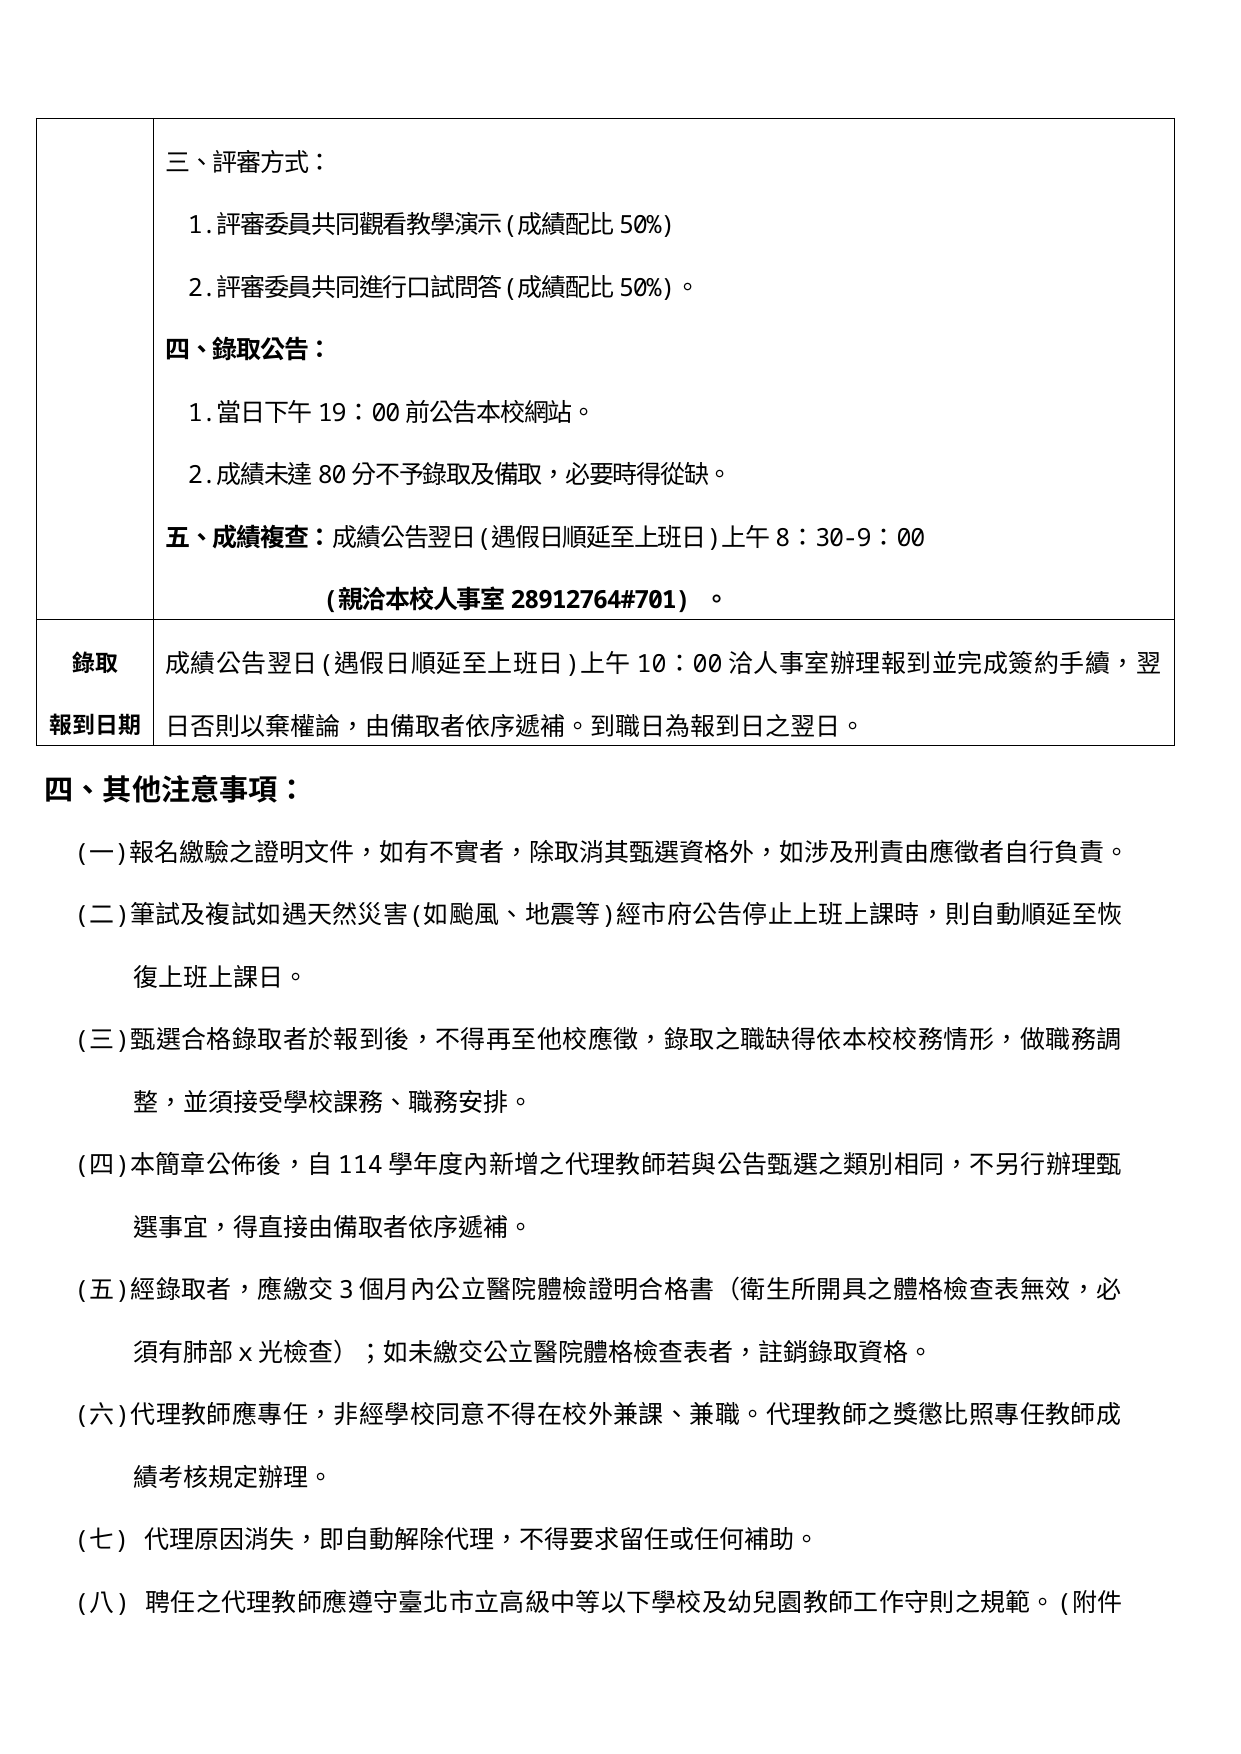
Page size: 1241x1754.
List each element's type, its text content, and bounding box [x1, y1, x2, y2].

table_header [37, 119, 153, 619]
text (五)經錄取者，應繳交3個月內公立醫院體檢證明合格書（衛生所開具之體格檢查表無效，必須有肺部ｘ光檢查）；如未繳交公立醫院體格檢查表者，註銷錄取資格。 [74, 1246, 1122, 1371]
text (七) 代理原因消失，即自動解除代理，不得要求留任或任何補助。 [74, 1496, 1122, 1558]
text (四)本簡章公佈後，自114學年度內新增之代理教師若與公告甄選之類別相同，不另行辦理甄選事宜，得直接由備取者依序遞補。 [74, 1121, 1122, 1246]
text 四、其他注意事項： [44, 746, 1122, 808]
table_cell 成績公告翌日(遇假日順延至上班日)上午10：00洽人事室辦理報到並完成簽約手續，翌日否則以棄權論，由備取者依序遞補。到職日為報到日之翌日。 [154, 620, 1174, 745]
text (八) 聘任之代理教師應遵守臺北市立高級中等以下學校及幼兒園教師工作守則之規範。(附件 [74, 1558, 1122, 1621]
text (一)報名繳驗之證明文件，如有不實者，除取消其甄選資格外，如涉及刑責由應徵者自行負責。 [74, 808, 1122, 871]
text (三)甄選合格錄取者於報到後，不得再至他校應徵，錄取之職缺得依本校校務情形，做職務調整，並須接受學校課務、職務安排。 [74, 996, 1122, 1121]
table_cell 錄取 報到日期 [37, 620, 153, 745]
text (六)代理教師應專任，非經學校同意不得在校外兼課、兼職。代理教師之獎懲比照專任教師成績考核規定辦理。 [74, 1371, 1122, 1496]
text (二)筆試及複試如遇天然災害(如颱風、地震等)經市府公告停止上班上課時，則自動順延至恢復上班上課日。 [74, 871, 1122, 996]
table_header 三、評審方式： 1.評審委員共同觀看教學演示(成績配比50%) 2.評審委員共同進行口試問答(成績配比50%)。 四、錄取公告： 1.當日下午19：00前公告本校網站。 2.成績未達80分不予錄取及備取，必要時得從缺。 五、成績複查：成績公告翌日(遇假日順延至上班日)上午8：30-9：00 (親洽本校人事室28912764#701) 。 [154, 119, 1174, 619]
